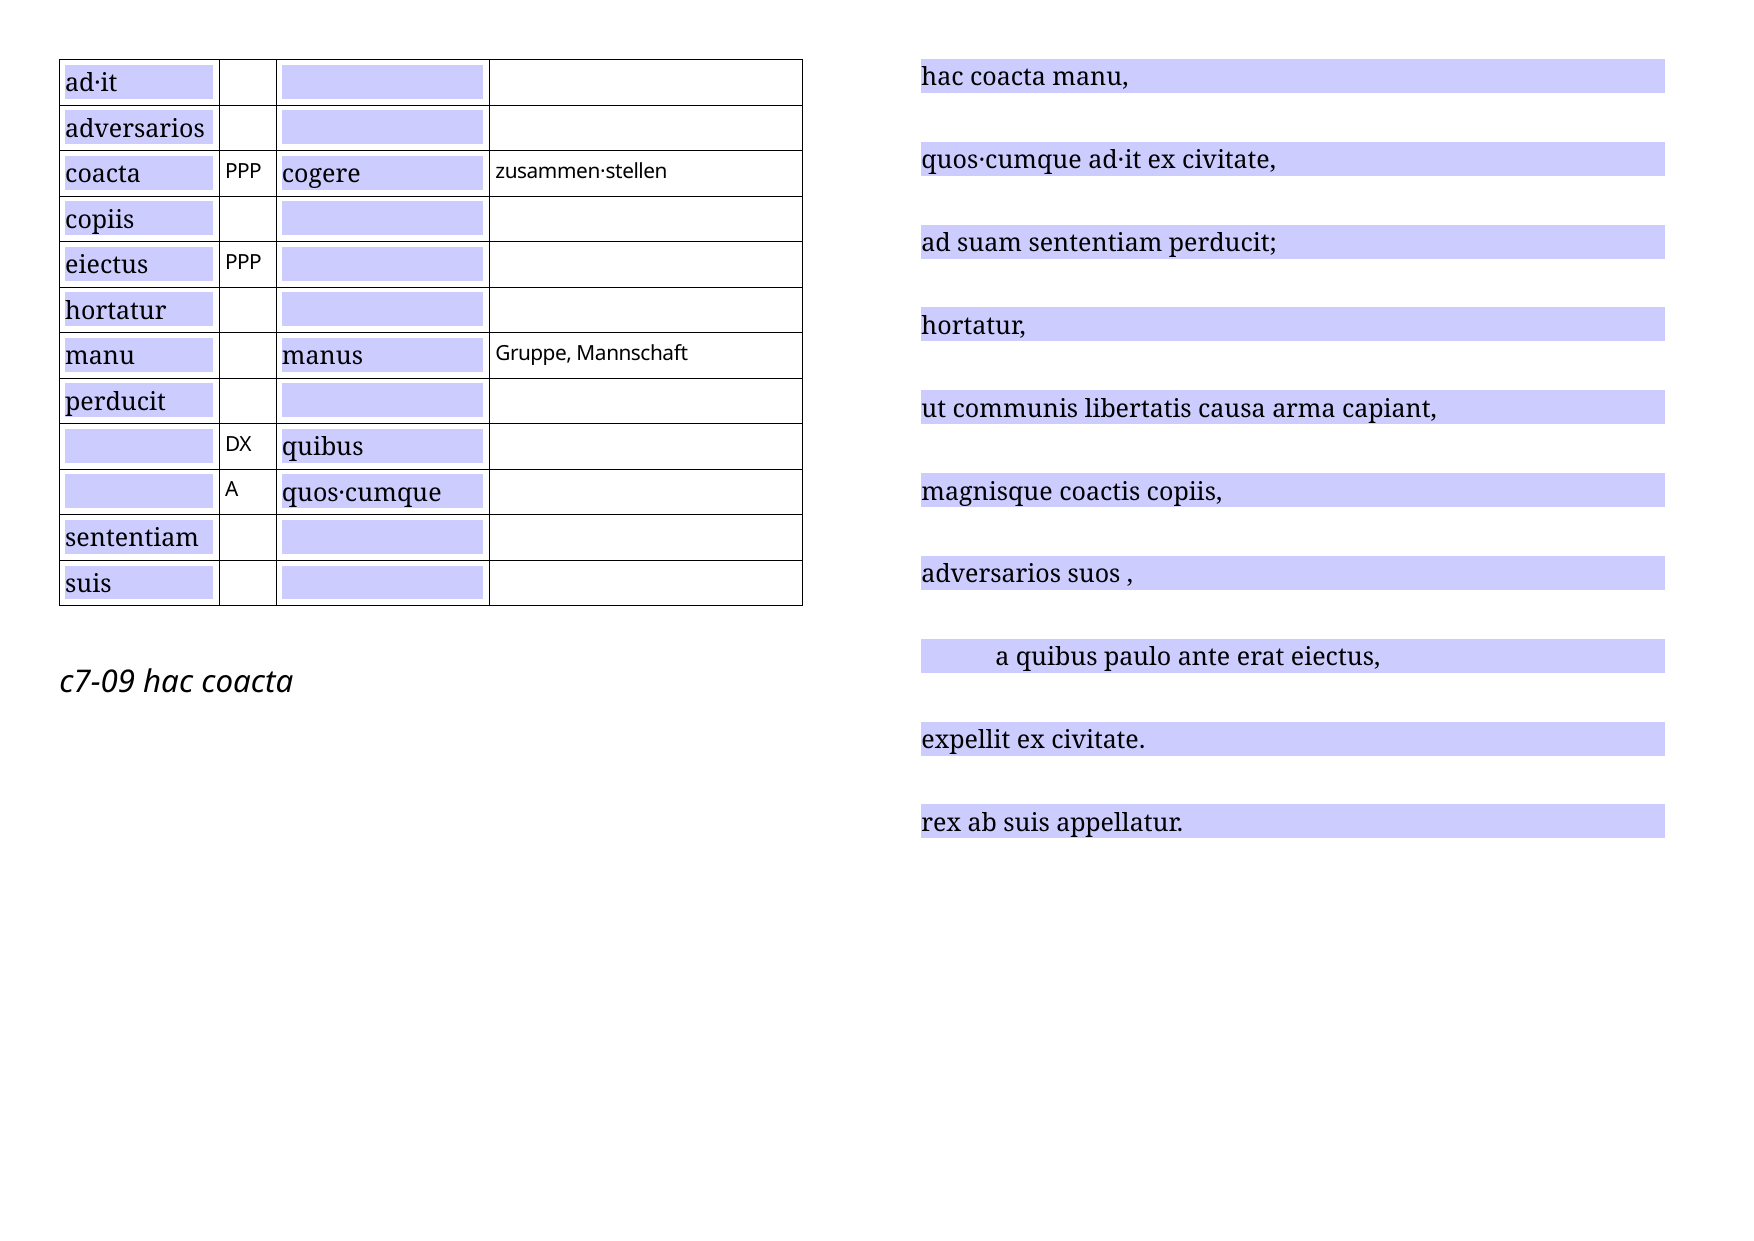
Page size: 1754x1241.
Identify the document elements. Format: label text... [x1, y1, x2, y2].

table_cell [277, 288, 489, 332]
table_cell [277, 106, 489, 150]
subtitle c7-09 hac coacta [59, 659, 803, 701]
table_cell [490, 470, 802, 514]
table_cell [220, 515, 276, 560]
table_cell [490, 424, 802, 469]
table_cell sententiam [60, 515, 219, 560]
table_cell quos·cumque [277, 470, 489, 514]
table_cell [490, 561, 802, 605]
table_cell perducit [60, 379, 219, 423]
table_cell [490, 288, 802, 332]
text rex ab suis appellatur. [921, 804, 1665, 838]
text hortatur, [921, 307, 1665, 341]
table_cell copiis [60, 197, 219, 241]
table_cell manus [277, 333, 489, 378]
table_cell coacta [60, 151, 219, 196]
table_header [490, 60, 802, 105]
table_cell quibus [277, 424, 489, 469]
table_cell manu [60, 333, 219, 378]
table_cell Gruppe, Mannschaft [490, 333, 802, 378]
table_cell suis [60, 561, 219, 605]
table_cell [220, 561, 276, 605]
text magnisque coactis copiis, [921, 473, 1665, 507]
table_cell [277, 197, 489, 241]
table_cell DX [220, 424, 276, 469]
table_cell [220, 197, 276, 241]
table_header [220, 60, 276, 105]
text quos·cumque ad·it ex civitate, [921, 142, 1665, 176]
table_cell [220, 333, 276, 378]
table_cell A [220, 470, 276, 514]
table_cell [60, 470, 219, 514]
table_cell eiectus [60, 242, 219, 287]
table_cell adversarios [60, 106, 219, 150]
text hac coacta manu, [921, 59, 1665, 93]
table_cell [277, 242, 489, 287]
table_cell [220, 379, 276, 423]
table_cell [220, 288, 276, 332]
table_header ad·it [60, 60, 219, 105]
text ut communis libertatis causa arma capiant, [921, 390, 1665, 424]
text adversarios suos , [921, 556, 1665, 590]
text ad suam sententiam perducit; [921, 225, 1665, 259]
table_cell [490, 197, 802, 241]
text a quibus paulo ante erat eiectus, [921, 639, 1665, 673]
text expellit ex civitate. [921, 722, 1665, 756]
table_cell [490, 106, 802, 150]
table_cell [490, 379, 802, 423]
table_cell [277, 379, 489, 423]
table_cell PPP [220, 242, 276, 287]
table_cell [277, 561, 489, 605]
table_cell hortatur [60, 288, 219, 332]
table_cell [60, 424, 219, 469]
table_header [277, 60, 489, 105]
table_cell [490, 242, 802, 287]
table_cell zusammen·stellen [490, 151, 802, 196]
table_cell [220, 106, 276, 150]
table_cell cogere [277, 151, 489, 196]
table_cell PPP [220, 151, 276, 196]
table_cell [490, 515, 802, 560]
table_cell [277, 515, 489, 560]
